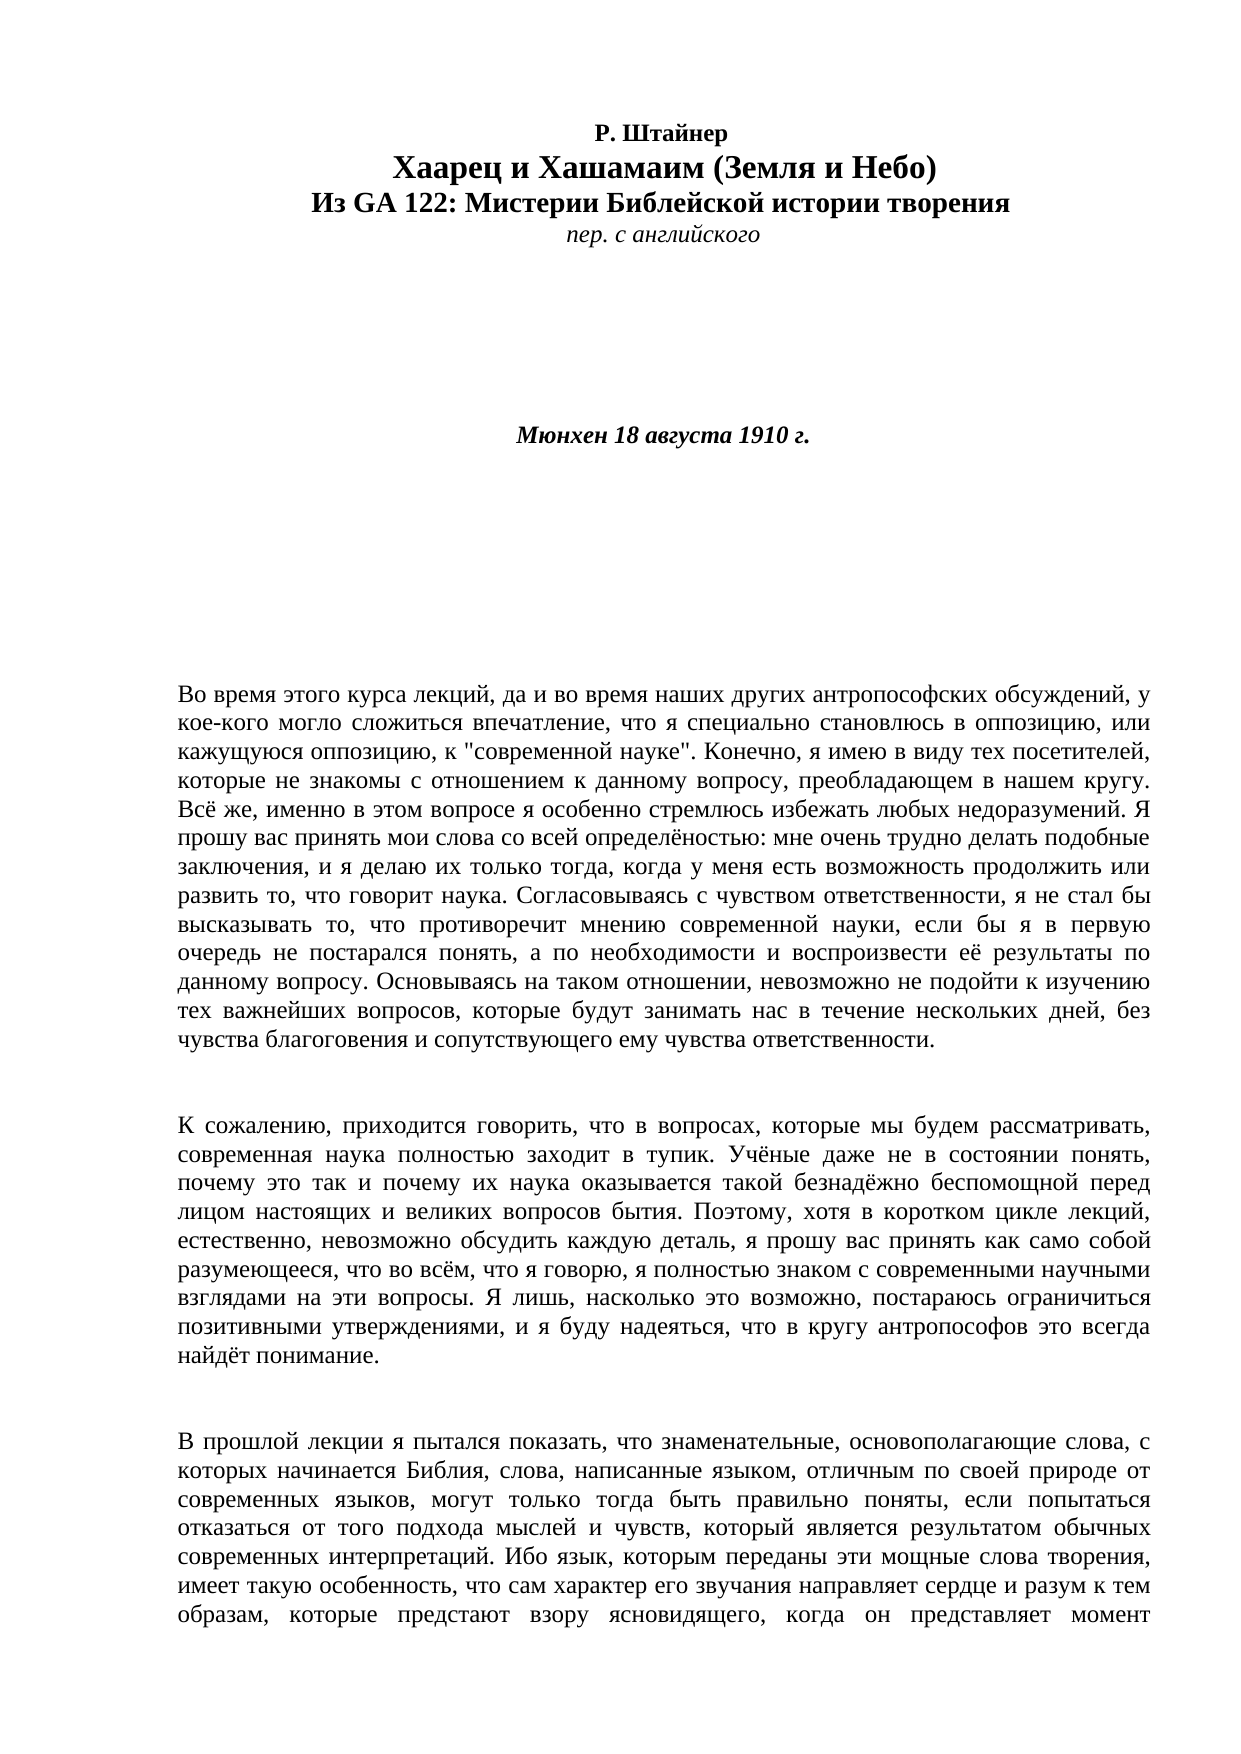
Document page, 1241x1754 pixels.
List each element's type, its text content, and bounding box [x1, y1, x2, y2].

text К сожалению, приходится говорить, что в вопросах, которые мы будем рассматривать, современная наука полностью заходит в тупик. Учёные даже не в состоянии понять, почему это так и почему их наука оказывается такой безнадёжно беспомощной перед лицом настоящих и великих вопросов бытия. Поэтому, хотя в коротком цикле лекций, естественно, невозможно обсудить каждую деталь, я прошу вас принять как само собой разумеющееся, что во всём, что я говорю, я полностью знаком с современными научными взглядами на эти вопросы. Я лишь, насколько это возможно, постараюсь ограничиться позитивными утверждениями, и я буду надеяться, что в кругу антропософов это всегда найдёт понимание. [177, 1110, 1152, 1369]
subtitle Р. Штайнер [177, 118, 1152, 147]
text Во время этого курса лекций, да и во время наших других антропософских обсуждений, у кое-кого могло сложиться впечатление, что я специально становлюсь в оппозицию, или кажущуюся оппозицию, к "современной науке". Конечно, я имею в виду тех посетителей, которые не знакомы с отношением к данному вопросу, преобладающем в нашем кругу. Всё же, именно в этом вопросе я особенно стремлюсь избежать любых недоразумений. Я прошу вас принять мои слова со всей определёностью: мне очень трудно делать подобные заключения, и я делаю их только тогда, когда у меня есть возможность продолжить или развить то, что говорит наука. Согласовываясь с чувством ответственности, я не стал бы высказывать то, что противоречит мнению современной науки, если бы я в первую очередь не постарался понять, а по необходимости и воспроизвести её результаты по данному вопросу. Основываясь на таком отношении, невозможно не подойти к изучению тех важнейших вопросов, которые будут занимать нас в течение нескольких дней, без чувства благоговения и сопутствующего ему чувства ответственности. [177, 679, 1152, 1052]
text Хаарец и Хашамаим (Земля и Небо) [177, 147, 1152, 185]
text пер. с английского [177, 219, 1152, 247]
text Мюнхен 18 августа 1910 г. [177, 420, 1152, 449]
text Из GA 122: Мистерии Библейской истории творения [177, 185, 1152, 219]
text В прошлой лекции я пытался показать, что знаменательные, основополагающие слова, с которых начинается Библия, слова, написанные языком, отличным по своей природе от современных языков, могут только тогда быть правильно поняты, если попытаться отказаться от того подхода мыслей и чувств, который является результатом обычных современных интерпретаций. Ибо язык, которым переданы эти мощные слова творения, имеет такую особенность, что сам характер его звучания направляет сердце и разум к тем образам, которые предстают взору ясновидящего, когда он представляет момент [177, 1426, 1152, 1627]
